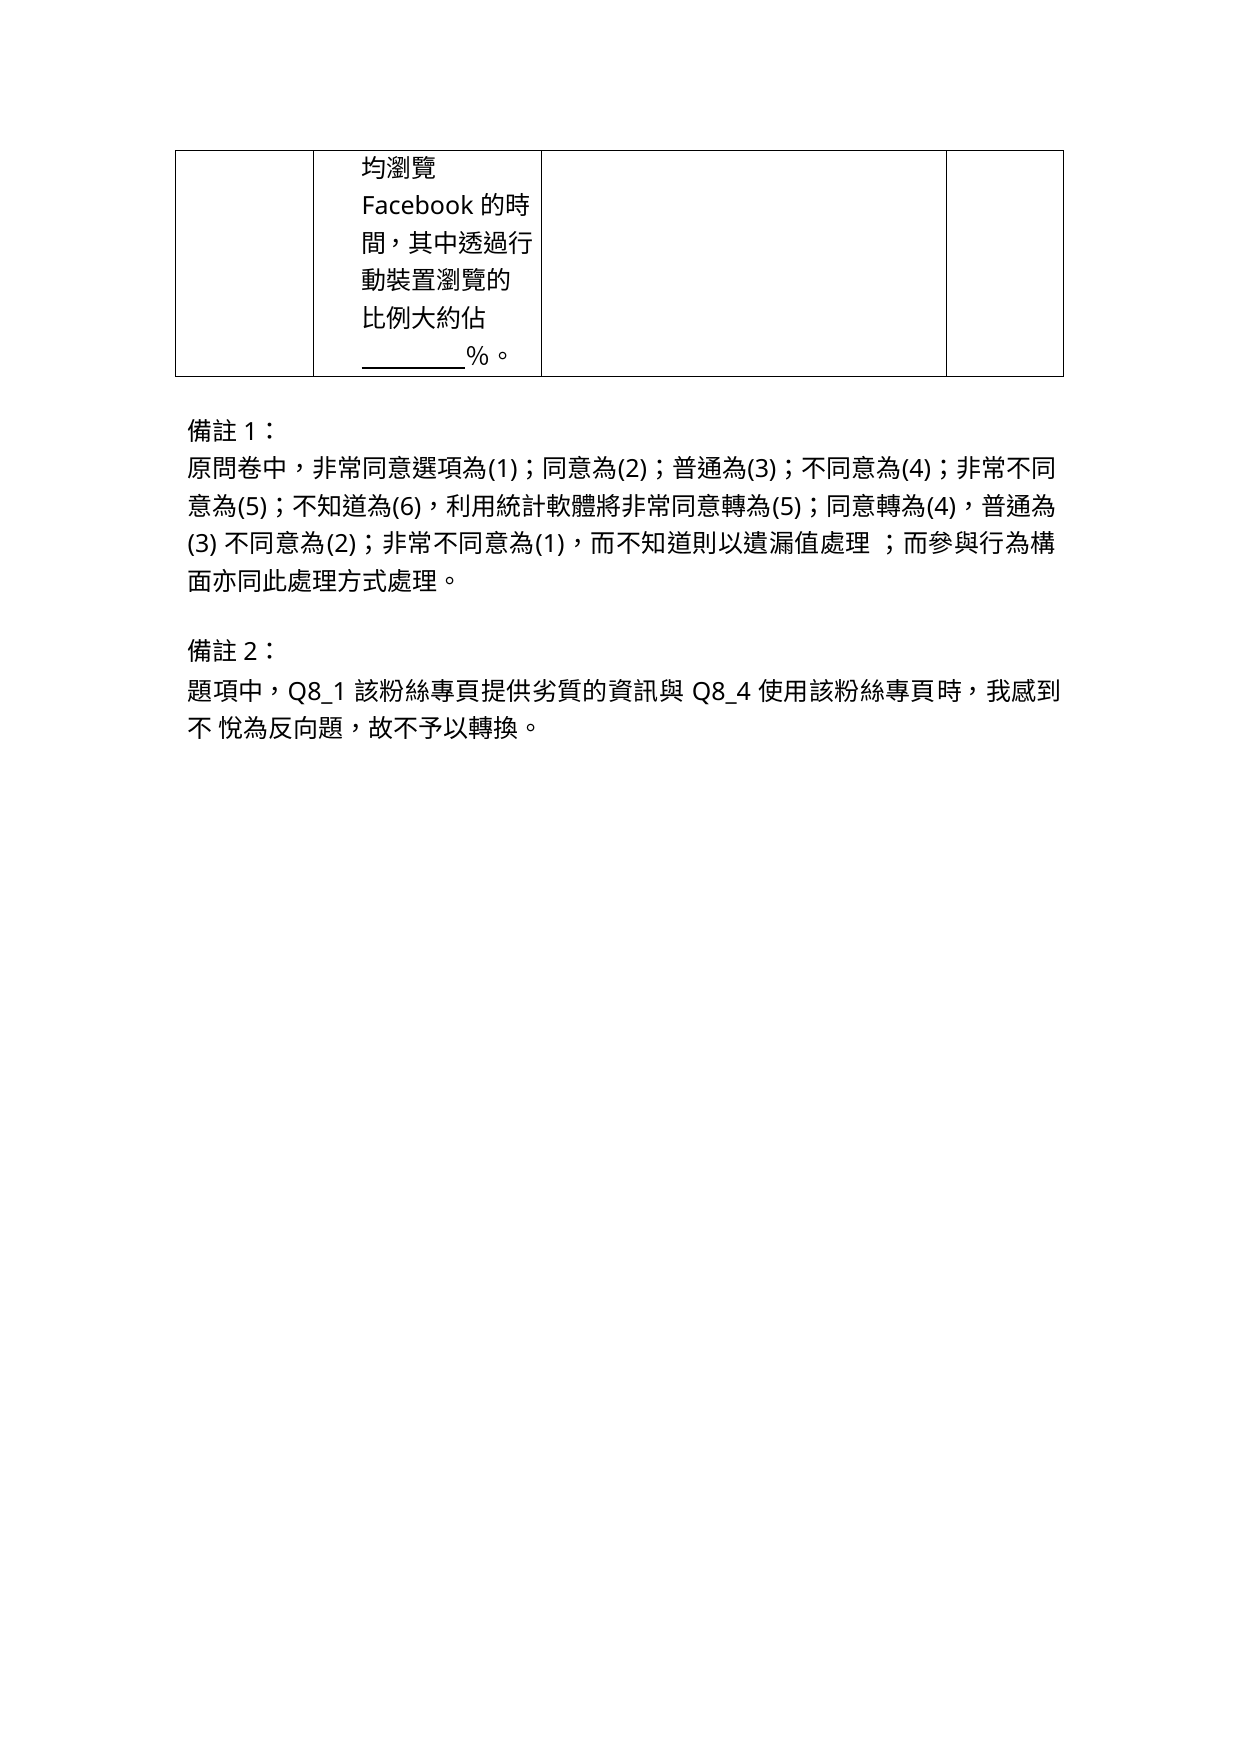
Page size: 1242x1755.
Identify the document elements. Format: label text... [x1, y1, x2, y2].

text 備註 2： [187, 631, 288, 668]
table_header [176, 151, 313, 376]
text 題項中，Q8_1 該粉絲專頁提供劣質的資訊與 Q8_4 使用該粉絲專頁時，我感到不 悅為反向題，故不予以轉換。 [187, 670, 1062, 745]
table_header 均瀏覽 Facebook 的時 間，其中透過行 動裝置瀏覽的 比例大約佔 ％。 [314, 151, 541, 376]
text 原問卷中，非常同意選項為(1)；同意為(2)；普通為(3)；不同意為(4)；非常不同 意為(5)；不知道為(6)，利用統計軟體將非常同意轉為(5)；同意轉為(4)，普通為 (3) 不同意為(2)；非常不同意為(1)，而不知道則以遺漏值處理 ；而參與行為構 面亦同此處理方式處理。 [187, 448, 1056, 598]
table_header [542, 151, 946, 376]
text 備註 1： [187, 414, 288, 445]
table_header [947, 151, 1063, 376]
